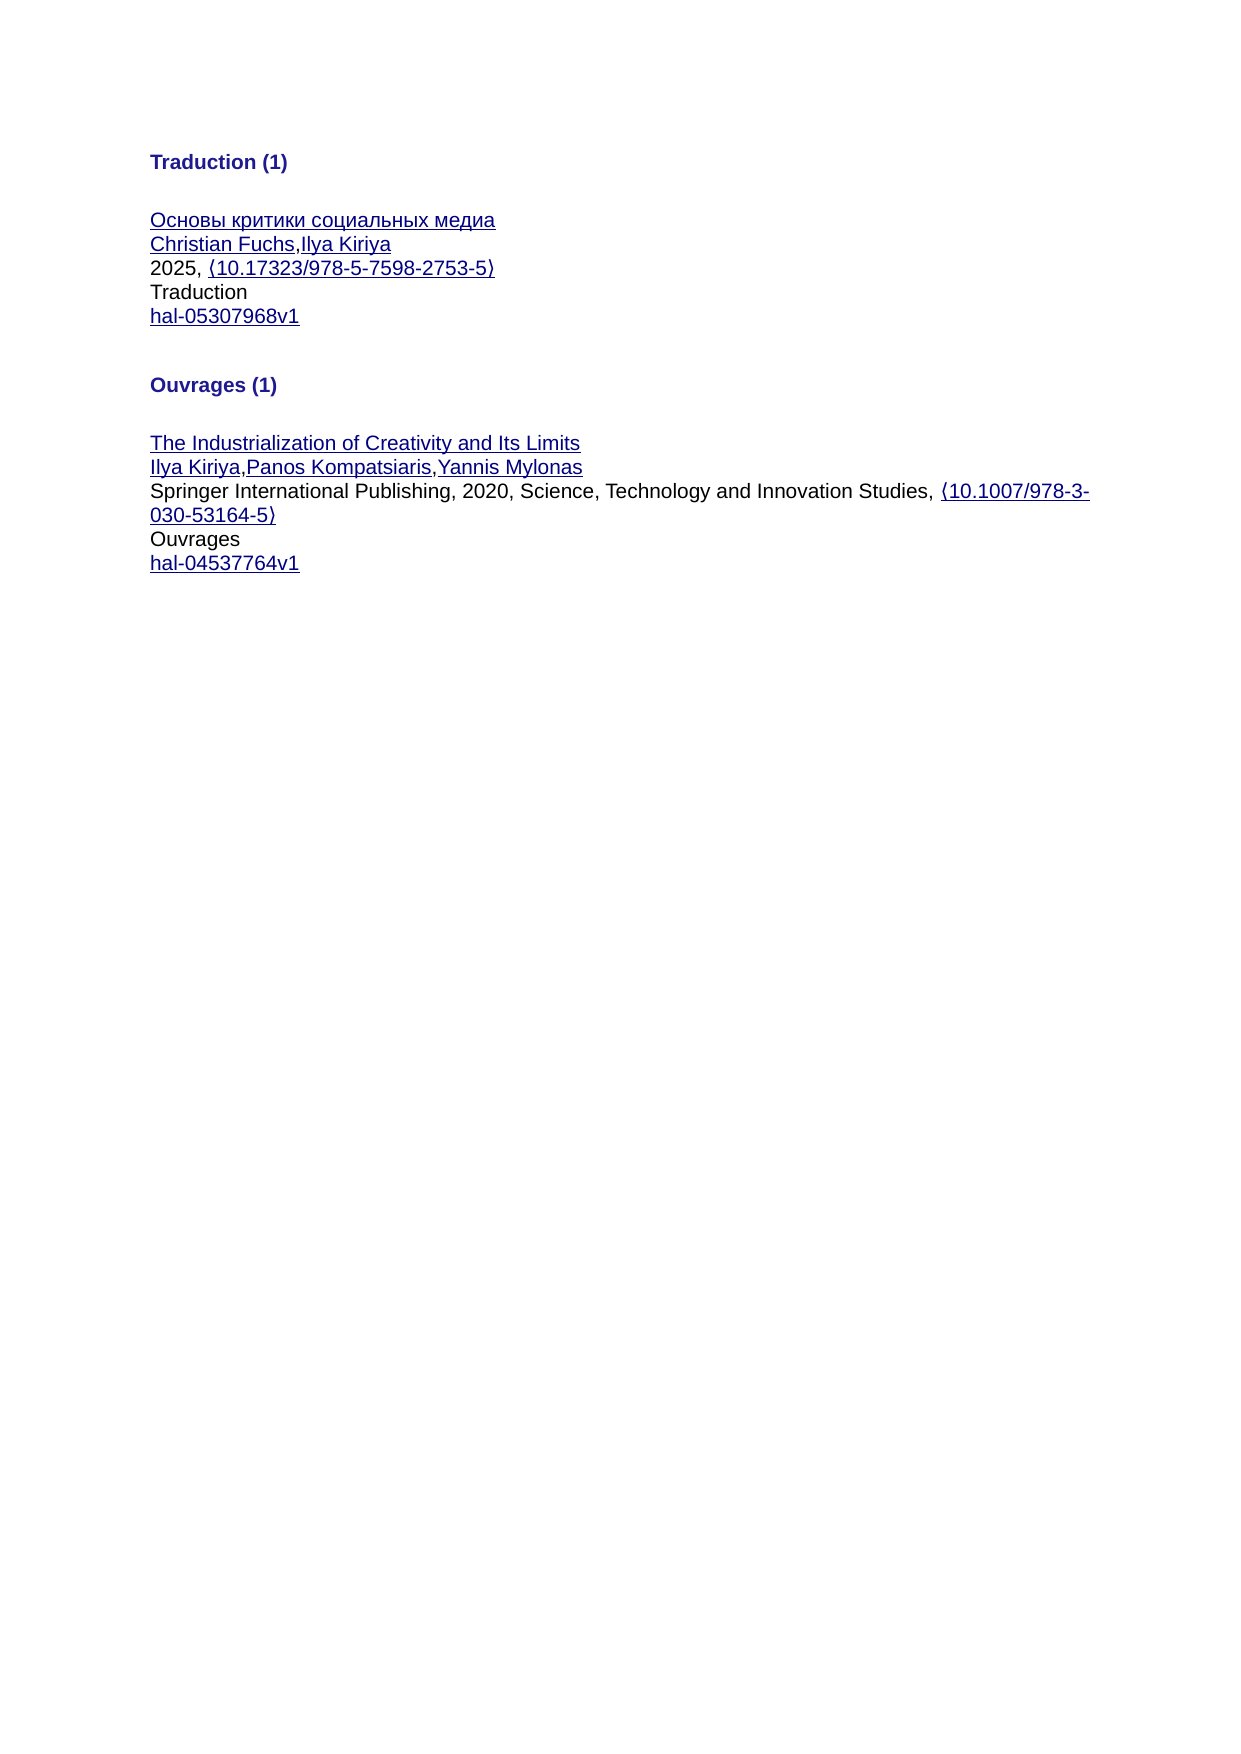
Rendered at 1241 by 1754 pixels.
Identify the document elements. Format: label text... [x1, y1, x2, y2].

table_header The Industrialization of Creativity and Its Limits Ilya Kiriya,Panos Kompatsiaris,Yannis Mylonas Springer International Publishing, 2020, Science, Technology and Innovation Studies, ⟨10.1007/978-3-030-53164-5⟩ Ouvrages hal-04537764v1 [150, 431, 1090, 575]
subtitle Traduction (1) [150, 150, 1090, 174]
subtitle Ouvrages (1) [150, 373, 1090, 397]
table_header Основы критики социальных медиа Christian Fuchs,Ilya Kiriya 2025, ⟨10.17323/978-5-7598-2753-5⟩ Traduction hal-05307968v1 [150, 208, 1090, 328]
